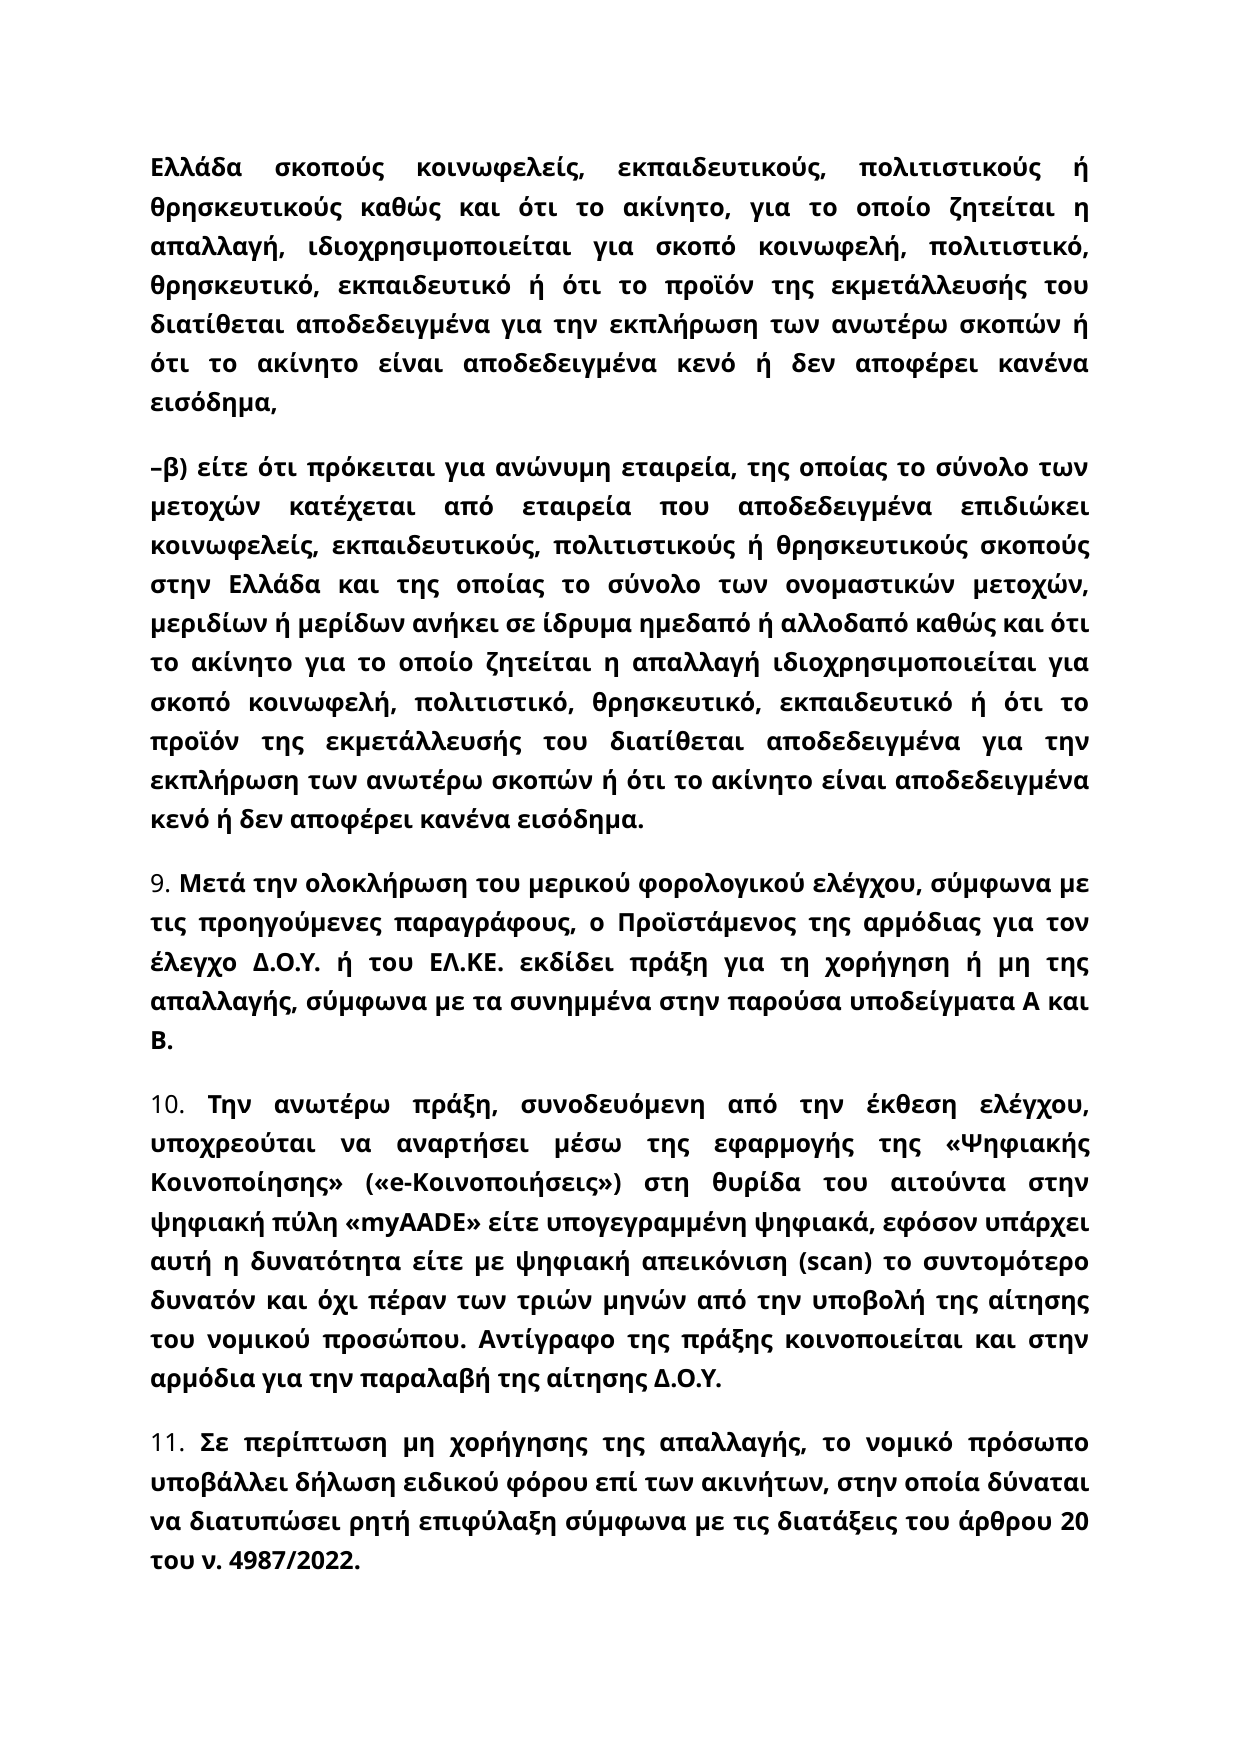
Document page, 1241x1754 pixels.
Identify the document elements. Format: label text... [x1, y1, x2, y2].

text 9. Μετά την ολοκλήρωση του μερικού φορολογικού ελέγχου, σύμφωνα με τις προηγούμενες παραγράφους, ο Προϊστάμενος της αρμόδιας για τον έλεγχο Δ.Ο.Υ. ή του ΕΛ.ΚΕ. εκδίδει πράξη για τη χορήγηση ή μη της απαλλαγής, σύμφωνα με τα συνημμένα στην παρούσα υποδείγματα Α και Β. [150, 866, 1090, 1057]
text –β) είτε ότι πρόκειται για ανώνυμη εταιρεία, της οποίας το σύνολο των μετοχών κατέχεται από εταιρεία που αποδεδειγμένα επιδιώκει κοινωφελείς, εκπαιδευτικούς, πολιτιστικούς ή θρησκευτικούς σκοπούς στην Ελλάδα και της οποίας το σύνολο των ονομαστικών μετοχών, μεριδίων ή μερίδων ανήκει σε ίδρυμα ημεδαπό ή αλλοδαπό καθώς και ότι το ακίνητο για το οποίο ζητείται η απαλλαγή ιδιοχρησιμοποιείται για σκοπό κοινωφελή, πολιτιστικό, θρησκευτικό, εκπαιδευτικό ή ότι το προϊόν της εκμετάλλευσής του διατίθεται αποδεδειγμένα για την εκπλήρωση των ανωτέρω σκοπών ή ότι το ακίνητο είναι αποδεδειγμένα κενό ή δεν αποφέρει κανένα εισόδημα. [150, 449, 1090, 836]
text Ελλάδα σκοπούς κοινωφελείς, εκπαιδευτικούς, πολιτιστικούς ή θρησκευτικούς καθώς και ότι το ακίνητο, για το οποίο ζητείται η απαλλαγή, ιδιοχρησιμοποιείται για σκοπό κοινωφελή, πολιτιστικό, θρησκευτικό, εκπαιδευτικό ή ότι το προϊόν της εκμετάλλευσής του διατίθεται αποδεδειγμένα για την εκπλήρωση των ανωτέρω σκοπών ή ότι το ακίνητο είναι αποδεδειγμένα κενό ή δεν αποφέρει κανένα εισόδημα, [150, 150, 1090, 419]
text 10. Την ανωτέρω πράξη, συνοδευόμενη από την έκθεση ελέγχου, υποχρεούται να αναρτήσει μέσω της εφαρμογής της «Ψηφιακής Κοινοποίησης» («e-Κοινοποιήσεις») στη θυρίδα του αιτούντα στην ψηφιακή πύλη «myAADE» είτε υπογεγραμμένη ψηφιακά, εφόσον υπάρχει αυτή η δυνατότητα είτε με ψηφιακή απεικόνιση (scan) το συντομότερο δυνατόν και όχι πέραν των τριών μηνών από την υποβολή της αίτησης του νομικού προσώπου. Αντίγραφο της πράξης κοινοποιείται και στην αρμόδια για την παραλαβή της αίτησης Δ.Ο.Υ. [150, 1087, 1090, 1395]
text 11. Σε περίπτωση μη χορήγησης της απαλλαγής, το νομικό πρόσωπο υποβάλλει δήλωση ειδικού φόρου επί των ακινήτων, στην οποία δύναται να διατυπώσει ρητή επιφύλαξη σύμφωνα με τις διατάξεις του άρθρου 20 του ν. 4987/2022. [150, 1425, 1090, 1577]
